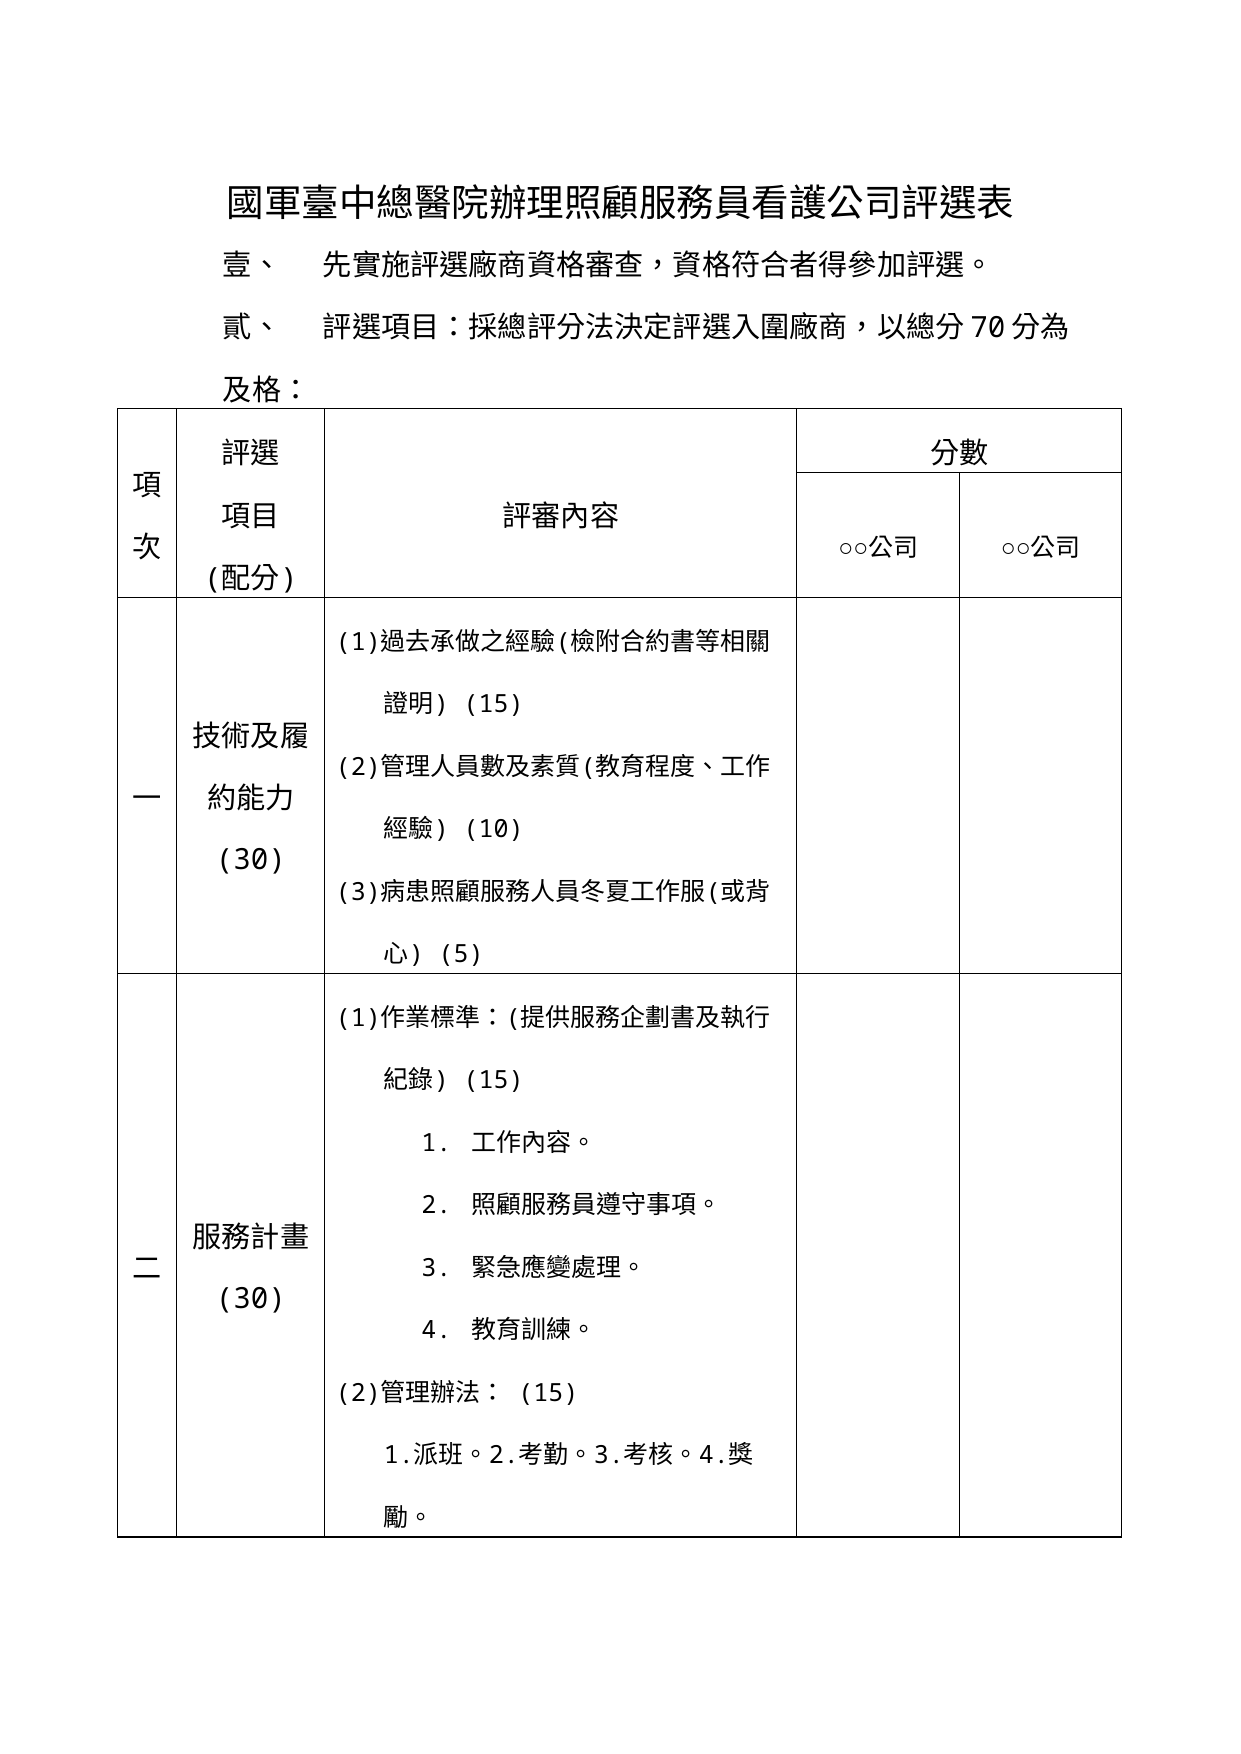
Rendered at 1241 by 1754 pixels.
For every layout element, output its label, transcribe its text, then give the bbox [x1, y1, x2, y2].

table_cell [960, 598, 1121, 973]
table_header 評審內容 [325, 409, 796, 597]
table_cell 一 [118, 598, 176, 973]
list 評選項目：採總評分法決定評選入圍廠商，以總分70分為及格： [223, 283, 1092, 408]
table_cell 二 [118, 974, 176, 1536]
table_cell [797, 974, 959, 1536]
table_header 項次 [118, 409, 176, 597]
table_cell 過去承做之經驗(檢附合約書等相關證明) (15) 管理人員數及素質(教育程度、工作經驗) (10) 病患照顧服務人員冬夏工作服(或背心) (5) [325, 598, 796, 973]
table_cell ○○公司 [797, 473, 959, 597]
list 先實施評選廠商資格審查，資格符合者得參加評選。 [223, 221, 1092, 283]
table_cell 服務計畫(30) [177, 974, 324, 1536]
table_header 分數 [797, 409, 1121, 472]
table_cell [960, 974, 1121, 1536]
table_cell [797, 598, 959, 973]
table_header 評選 項目 (配分) [177, 409, 324, 597]
table_cell ○○公司 [960, 473, 1121, 597]
table_cell 作業標準：(提供服務企劃書及執行紀錄) (15) 工作內容。 照顧服務員遵守事項。 緊急應變處理。 教育訓練。 管理辦法： (15) 1.派班。2.考勤。3.考核。4.獎勵。 [325, 974, 796, 1536]
table_cell 技術及履約能力(30) [177, 598, 324, 973]
text 國軍臺中總醫院辦理照顧服務員看護公司評選表 [148, 158, 1092, 221]
